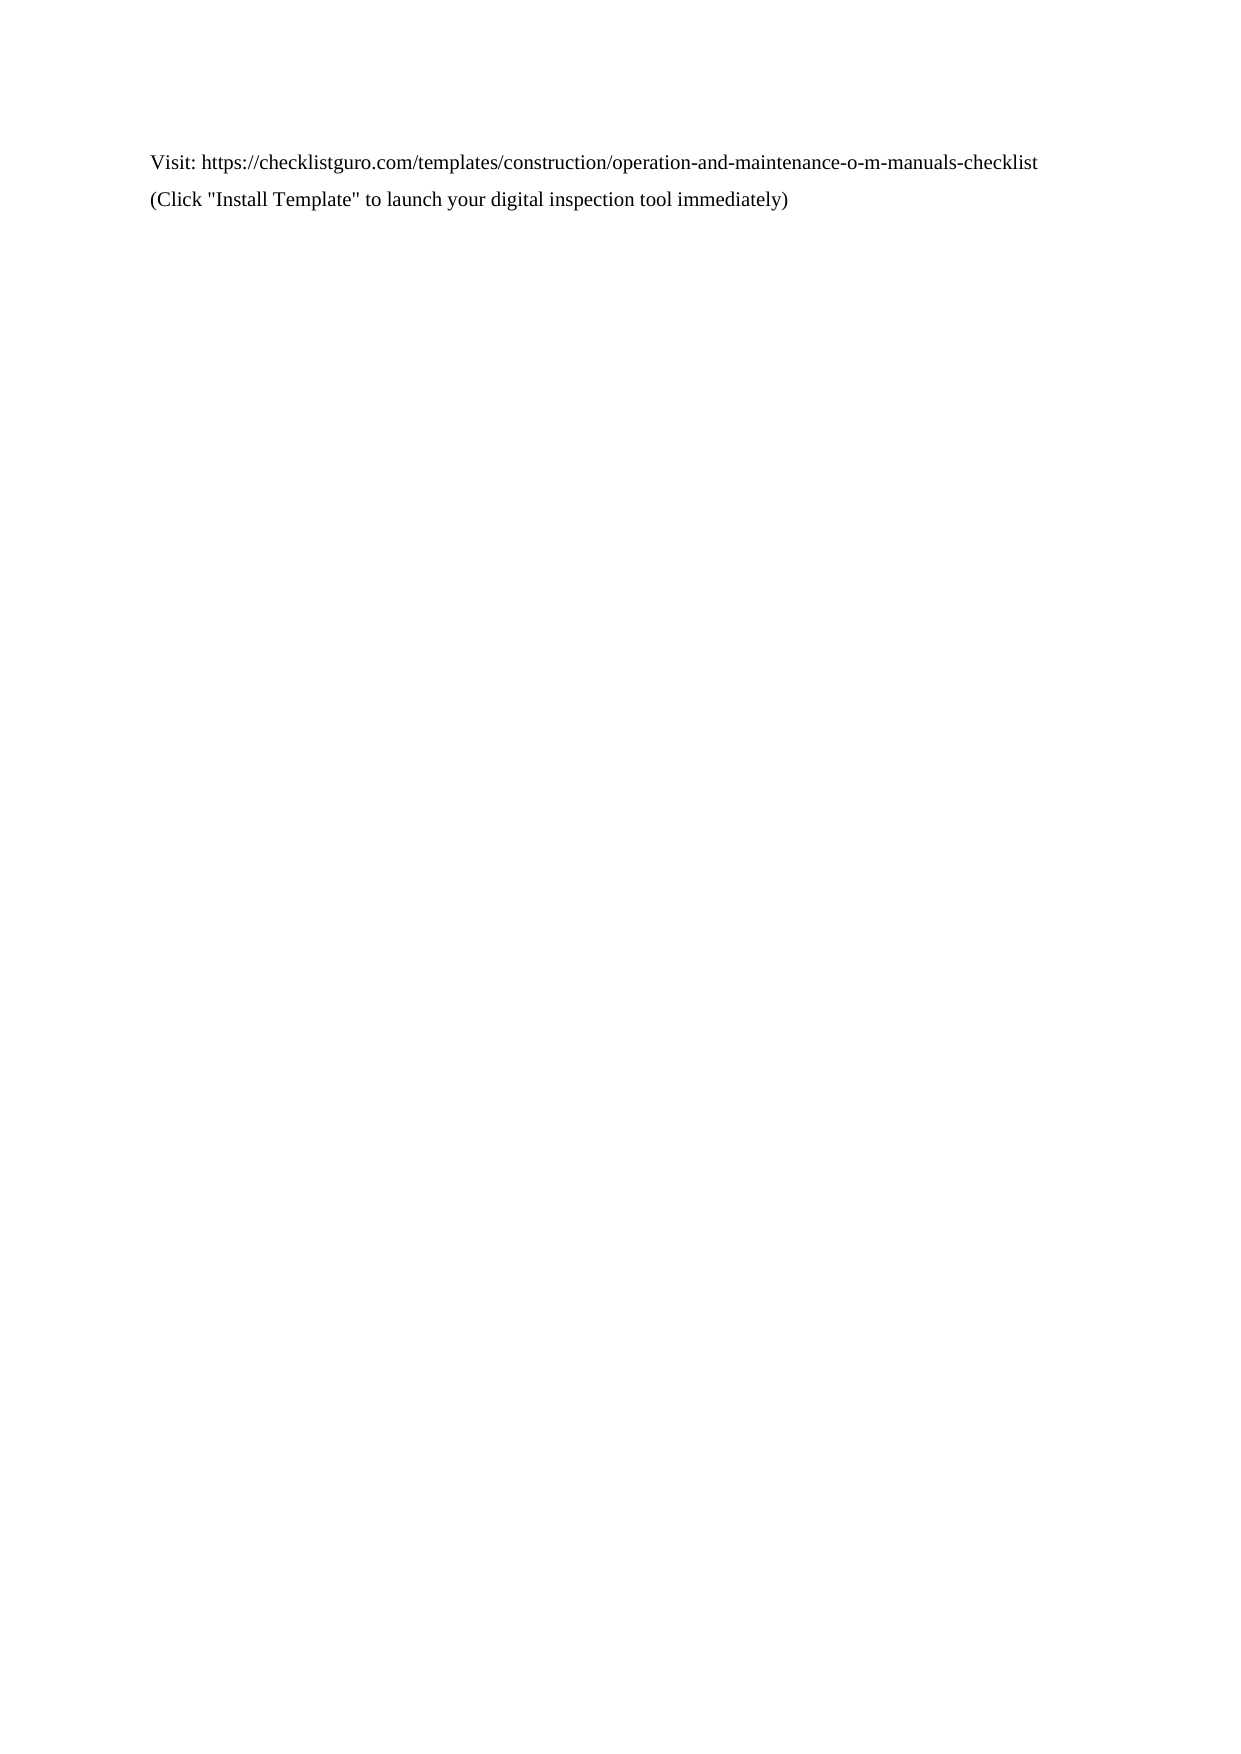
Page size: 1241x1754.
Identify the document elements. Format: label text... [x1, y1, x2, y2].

text Visit: https://checklistguro.com/templates/construction/operation-and-maintenance-o-m-manuals-checklist [150, 150, 1090, 174]
text (Click "Install Template" to launch your digital inspection tool immediately) [150, 187, 1090, 211]
